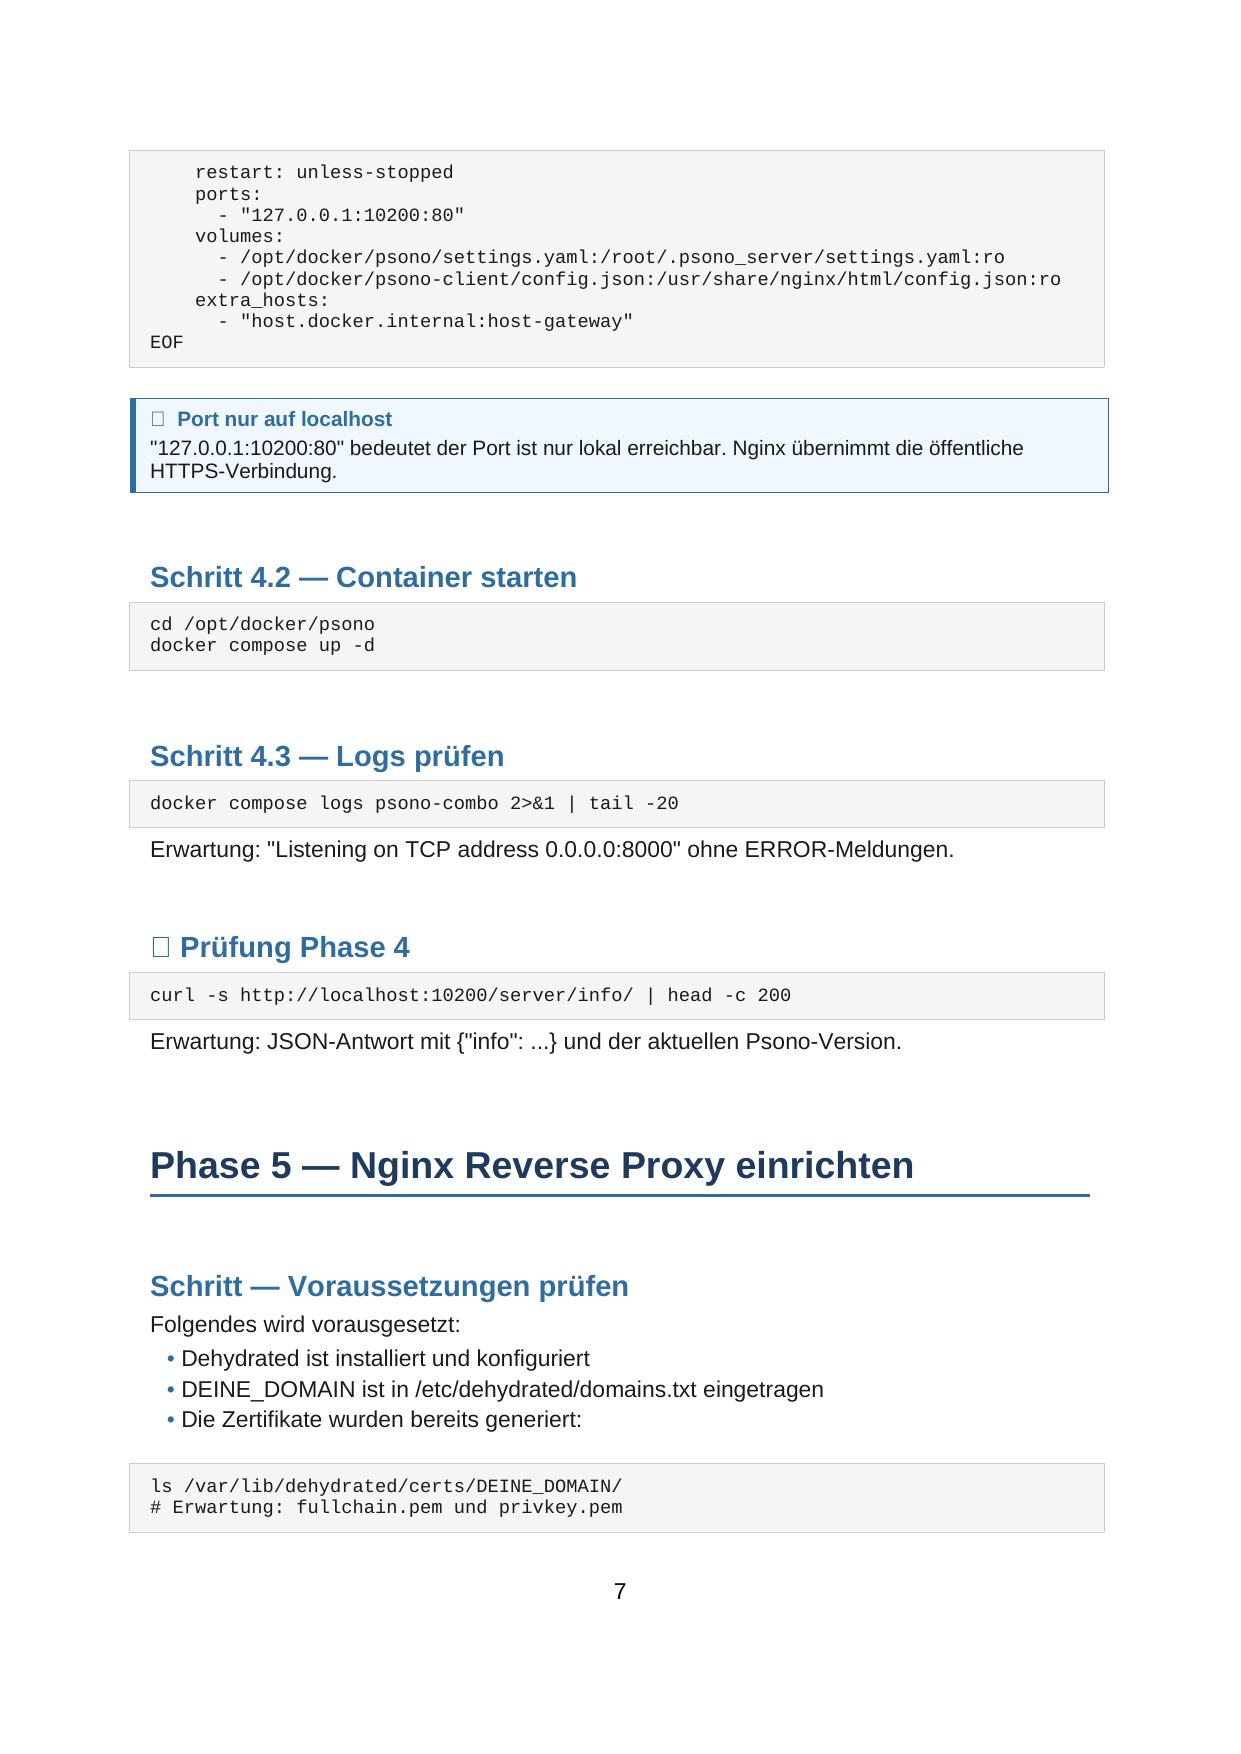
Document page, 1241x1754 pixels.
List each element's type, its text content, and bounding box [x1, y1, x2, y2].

subtitle Schritt — Voraussetzungen prüfen [150, 1269, 1090, 1302]
text Erwartung: JSON-Antwort mit {"info": ...} und der aktuellen Psono-Version. [150, 1028, 1090, 1054]
text • Die Zertifikate wurden bereits generiert: [167, 1406, 1090, 1433]
table_header ls /var/lib/dehydrated/certs/DEINE_DOMAIN/ # Erwartung: fullchain.pem und privkey.pem [130, 1464, 1104, 1531]
text • DEINE_DOMAIN ist in /etc/dehydrated/domains.txt eingetragen [167, 1376, 1090, 1402]
table_header 💡 Port nur auf localhost "127.0.0.1:10200:80" bedeutet der Port ist nur lokal erreichbar. Nginx übernimmt die öffentliche HTTPS-Verbindung. [136, 399, 1108, 492]
text • Dehydrated ist installiert und konfiguriert [167, 1345, 1090, 1372]
subtitle Phase 5 — Nginx Reverse Proxy einrichten [150, 1143, 1090, 1194]
text Erwartung: "Listening on TCP address 0.0.0.0:8000" ohne ERROR-Meldungen. [150, 836, 1090, 862]
table_header curl -s http://localhost:10200/server/info/ | head -c 200 [130, 973, 1104, 1019]
table_header restart: unless-stopped ports: - "127.0.0.1:10200:80" volumes: - /opt/docker/psono/settings.yaml:/root/.psono_server/settings.yaml:ro - /opt/docker/psono-client/config.json:/usr/share/nginx/html/config.json:ro extra_hosts: - "host.docker.internal:host-gateway" EOF [130, 151, 1104, 367]
table_header docker compose logs psono-combo 2>&1 | tail -20 [130, 781, 1104, 827]
subtitle Schritt 4.3 — Logs prüfen [150, 738, 1090, 772]
text Folgendes wird vorausgesetzt: [150, 1311, 1090, 1337]
table_header cd /opt/docker/psono docker compose up -d [130, 603, 1104, 670]
subtitle Schritt 4.2 — Container starten [150, 560, 1090, 594]
subtitle ✅ Prüfung Phase 4 [150, 930, 1090, 964]
